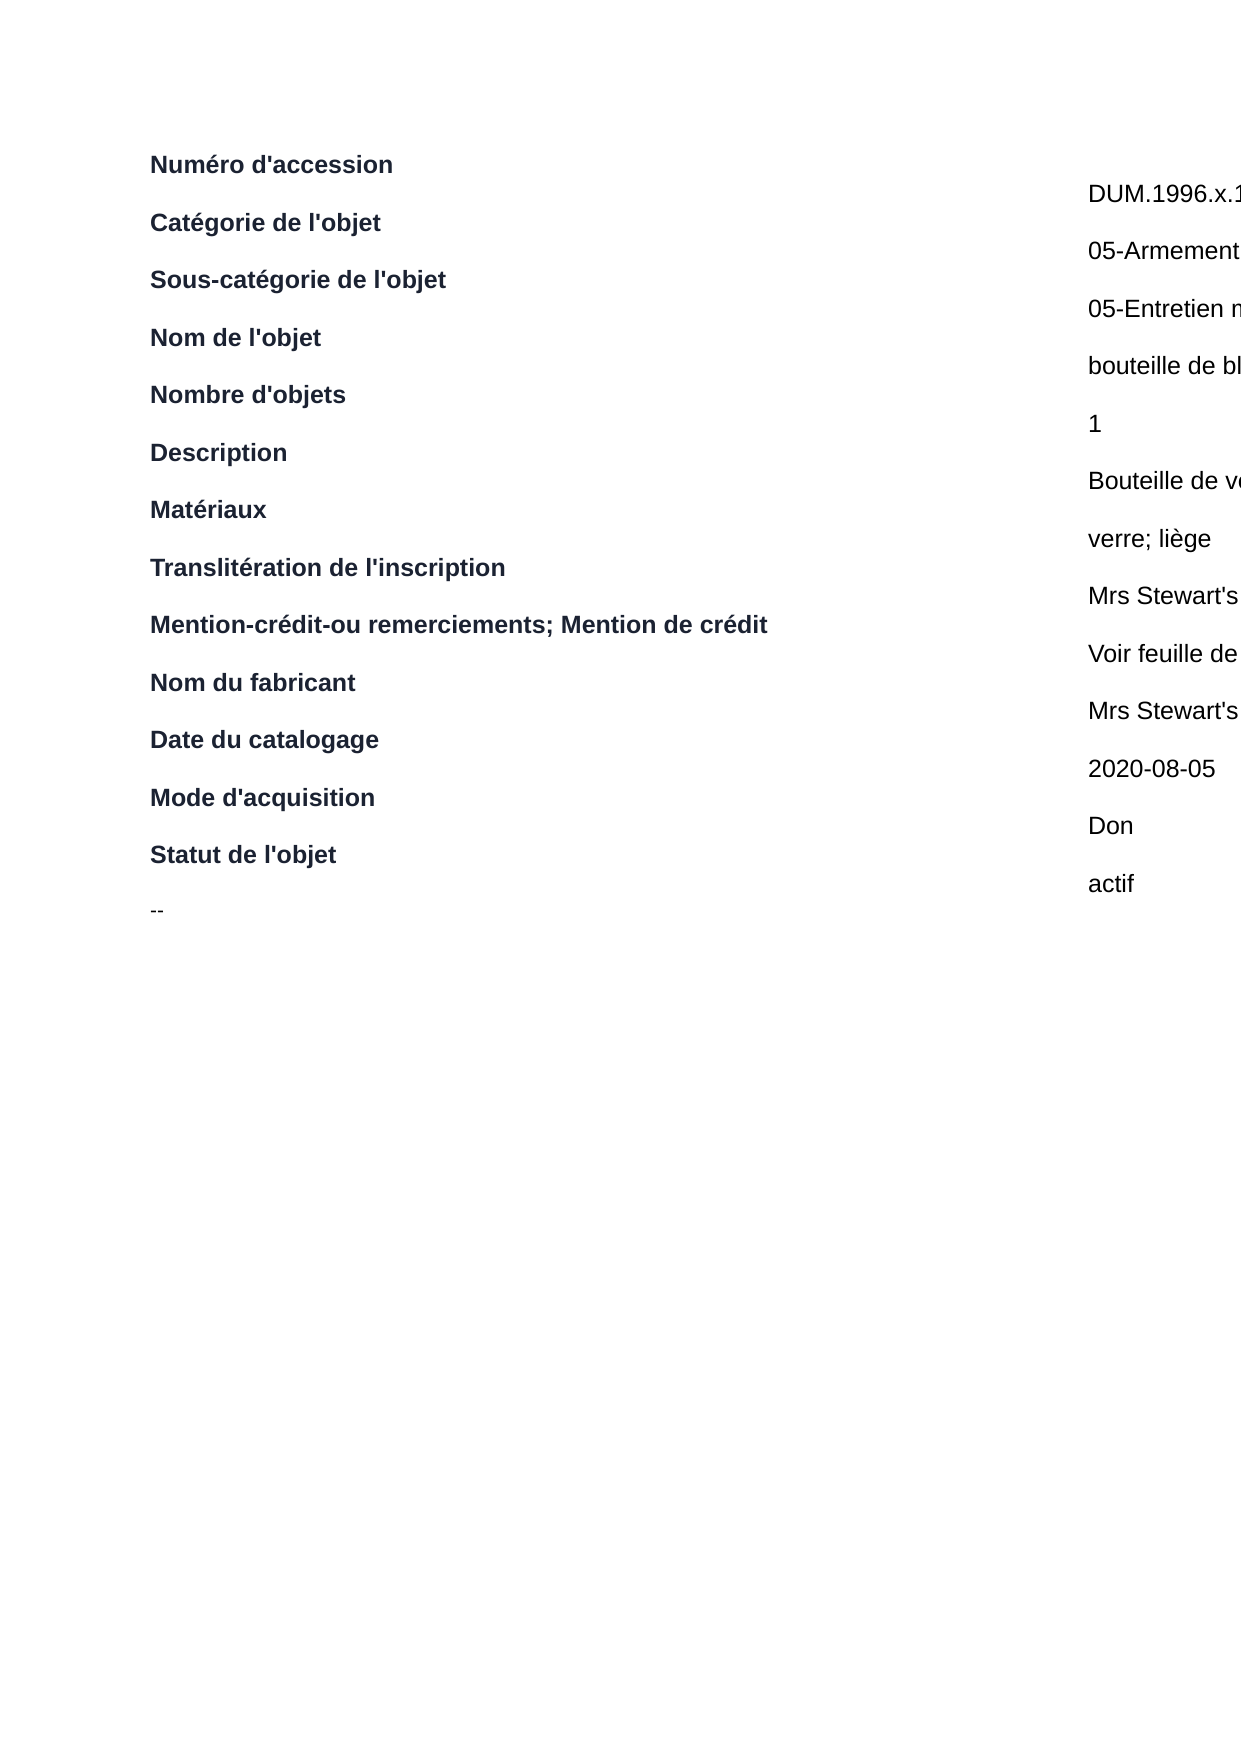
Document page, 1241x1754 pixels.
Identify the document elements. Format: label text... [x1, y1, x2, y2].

text Mention-crédit-ou remerciements; Mention de crédit [150, 610, 1090, 639]
text Description [150, 437, 1090, 466]
text Mode d'acquisition [150, 782, 1090, 811]
text Statut de l'objet [150, 840, 1090, 869]
text 2020-08-05 [1088, 754, 1240, 782]
text Date du catalogage [150, 725, 1090, 754]
text Catégorie de l'objet [150, 207, 1090, 236]
text verre; liège [1088, 524, 1240, 552]
text Nom du fabricant [150, 667, 1090, 696]
text Mrs Stewart's [1088, 696, 1240, 725]
text Numéro d'accession [150, 150, 1090, 179]
text Nom de l'objet [150, 322, 1090, 351]
text -- [150, 897, 1090, 921]
text Don [1088, 811, 1240, 840]
text 05-Armement, sciences et technologies [1088, 236, 1240, 265]
text Nombre d'objets [150, 380, 1090, 409]
text Matériaux [150, 495, 1090, 524]
text actif [1088, 869, 1240, 897]
text DUM.1996.x.1752 [1088, 179, 1240, 207]
text Mrs Stewart's [1088, 581, 1240, 610]
text 05-Entretien ménager et maintenance [1088, 294, 1240, 322]
text Voir feuille de don # 42 [1088, 639, 1240, 667]
text bouteille de bleu à laver liquide [1088, 351, 1240, 380]
text 1 [1088, 409, 1240, 437]
text Sous-catégorie de l'objet [150, 265, 1090, 294]
text Translitération de l'inscription [150, 552, 1090, 581]
text Bouteille de verre avec bouchon de liège rouge et étiquette blanche et bleu. [1088, 466, 1240, 495]
